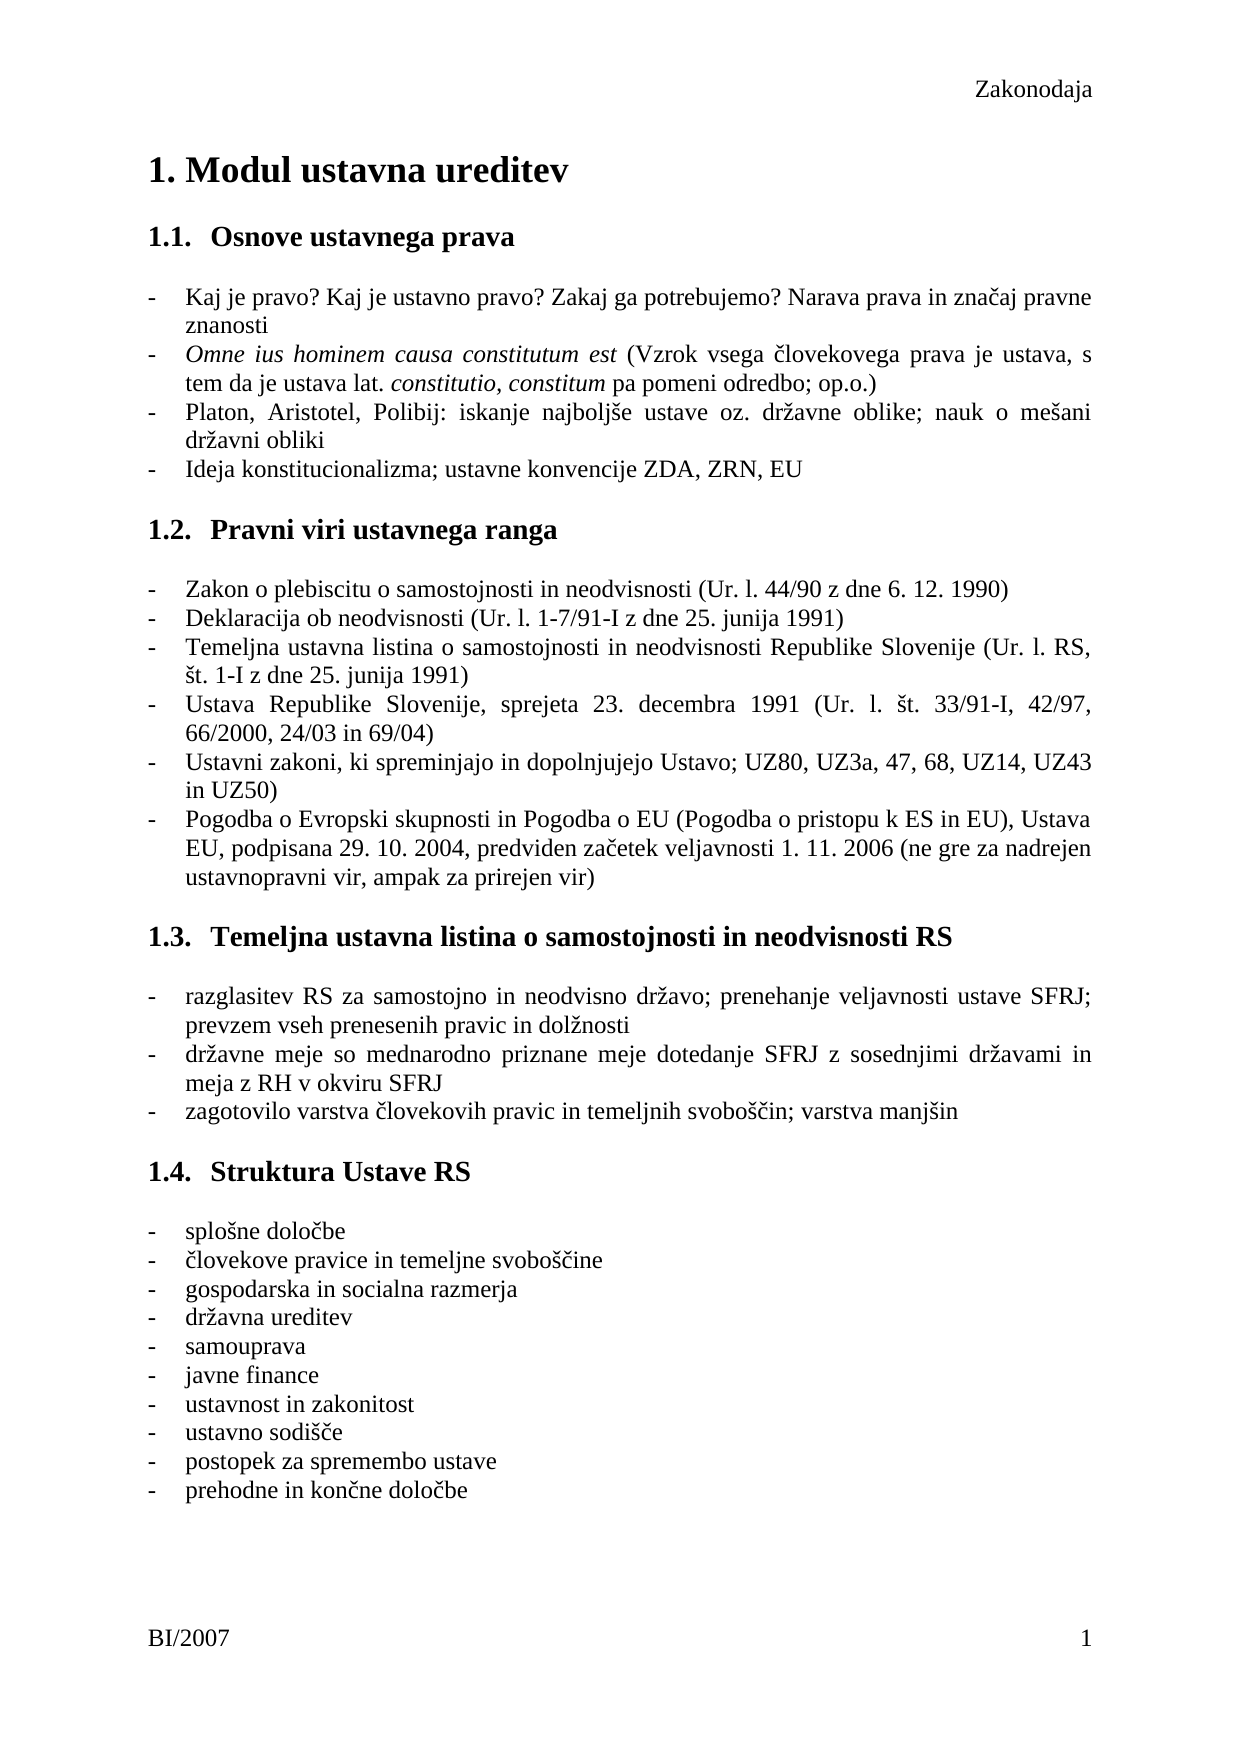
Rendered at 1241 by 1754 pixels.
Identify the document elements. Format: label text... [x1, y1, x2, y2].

list ustavnost in zakonitost [148, 1389, 1092, 1417]
list postopek za spremembo ustave [148, 1446, 1092, 1475]
subtitle Modul ustavna ureditev [148, 148, 1092, 191]
list javne finance [148, 1360, 1092, 1389]
list državne meje so mednarodno priznane meje dotedanje SFRJ z sosednjimi državami in meja z RH v okviru SFRJ [148, 1039, 1092, 1096]
list Ideja konstitucionalizma; ustavne konvencije ZDA, ZRN, EU [148, 454, 1092, 483]
subtitle Temeljna ustavna listina o samostojnosti in neodvisnosti RS [148, 919, 1092, 953]
list Zakon o plebiscitu o samostojnosti in neodvisnosti (Ur. l. 44/90 z dne 6. 12. 1990) [148, 574, 1092, 603]
list človekove pravice in temeljne svoboščine [148, 1245, 1092, 1274]
list samouprava [148, 1331, 1092, 1360]
subtitle Osnove ustavnega prava [148, 219, 1092, 253]
list splošne določbe [148, 1216, 1092, 1245]
list državna ureditev [148, 1302, 1092, 1331]
subtitle Struktura Ustave RS [148, 1154, 1092, 1187]
list razglasitev RS za samostojno in neodvisno državo; prenehanje veljavnosti ustave SFRJ; prevzem vseh prenesenih pravic in dolžnosti [148, 981, 1092, 1039]
list Ustavni zakoni, ki spreminjajo in dopolnjujejo Ustavo; UZ80, UZ3a, 47, 68, UZ14, UZ43 in UZ50) [148, 747, 1092, 804]
list prehodne in končne določbe [148, 1475, 1092, 1504]
list Kaj je pravo? Kaj je ustavno pravo? Zakaj ga potrebujemo? Narava prava in značaj pravne znanosti [148, 282, 1092, 339]
list zagotovilo varstva človekovih pravic in temeljnih svoboščin; varstva manjšin [148, 1096, 1092, 1125]
list Pogodba o Evropski skupnosti in Pogodba o EU (Pogodba o pristopu k ES in EU), Ustava EU, podpisana 29. 10. 2004, predviden začetek veljavnosti 1. 11. 2006 (ne gre za nadrejen ustavnopravni vir, ampak za prirejen vir) [148, 804, 1092, 890]
subtitle Pravni viri ustavnega ranga [148, 512, 1092, 545]
list Omne ius hominem causa constitutum est (Vzrok vsega človekovega prava je ustava, s tem da je ustava lat. constitutio, constitum pa pomeni odredbo; op.o.) [148, 339, 1092, 397]
list Ustava Republike Slovenije, sprejeta 23. decembra 1991 (Ur. l. št. 33/91-I, 42/97, 66/2000, 24/03 in 69/04) [148, 689, 1092, 747]
list Temeljna ustavna listina o samostojnosti in neodvisnosti Republike Slovenije (Ur. l. RS, št. 1-I z dne 25. junija 1991) [148, 632, 1092, 689]
list Platon, Aristotel, Polibij: iskanje najboljše ustave oz. državne oblike; nauk o mešani državni obliki [148, 397, 1092, 454]
list Deklaracija ob neodvisnosti (Ur. l. 1-7/91-I z dne 25. junija 1991) [148, 603, 1092, 632]
list ustavno sodišče [148, 1417, 1092, 1446]
list gospodarska in socialna razmerja [148, 1274, 1092, 1302]
